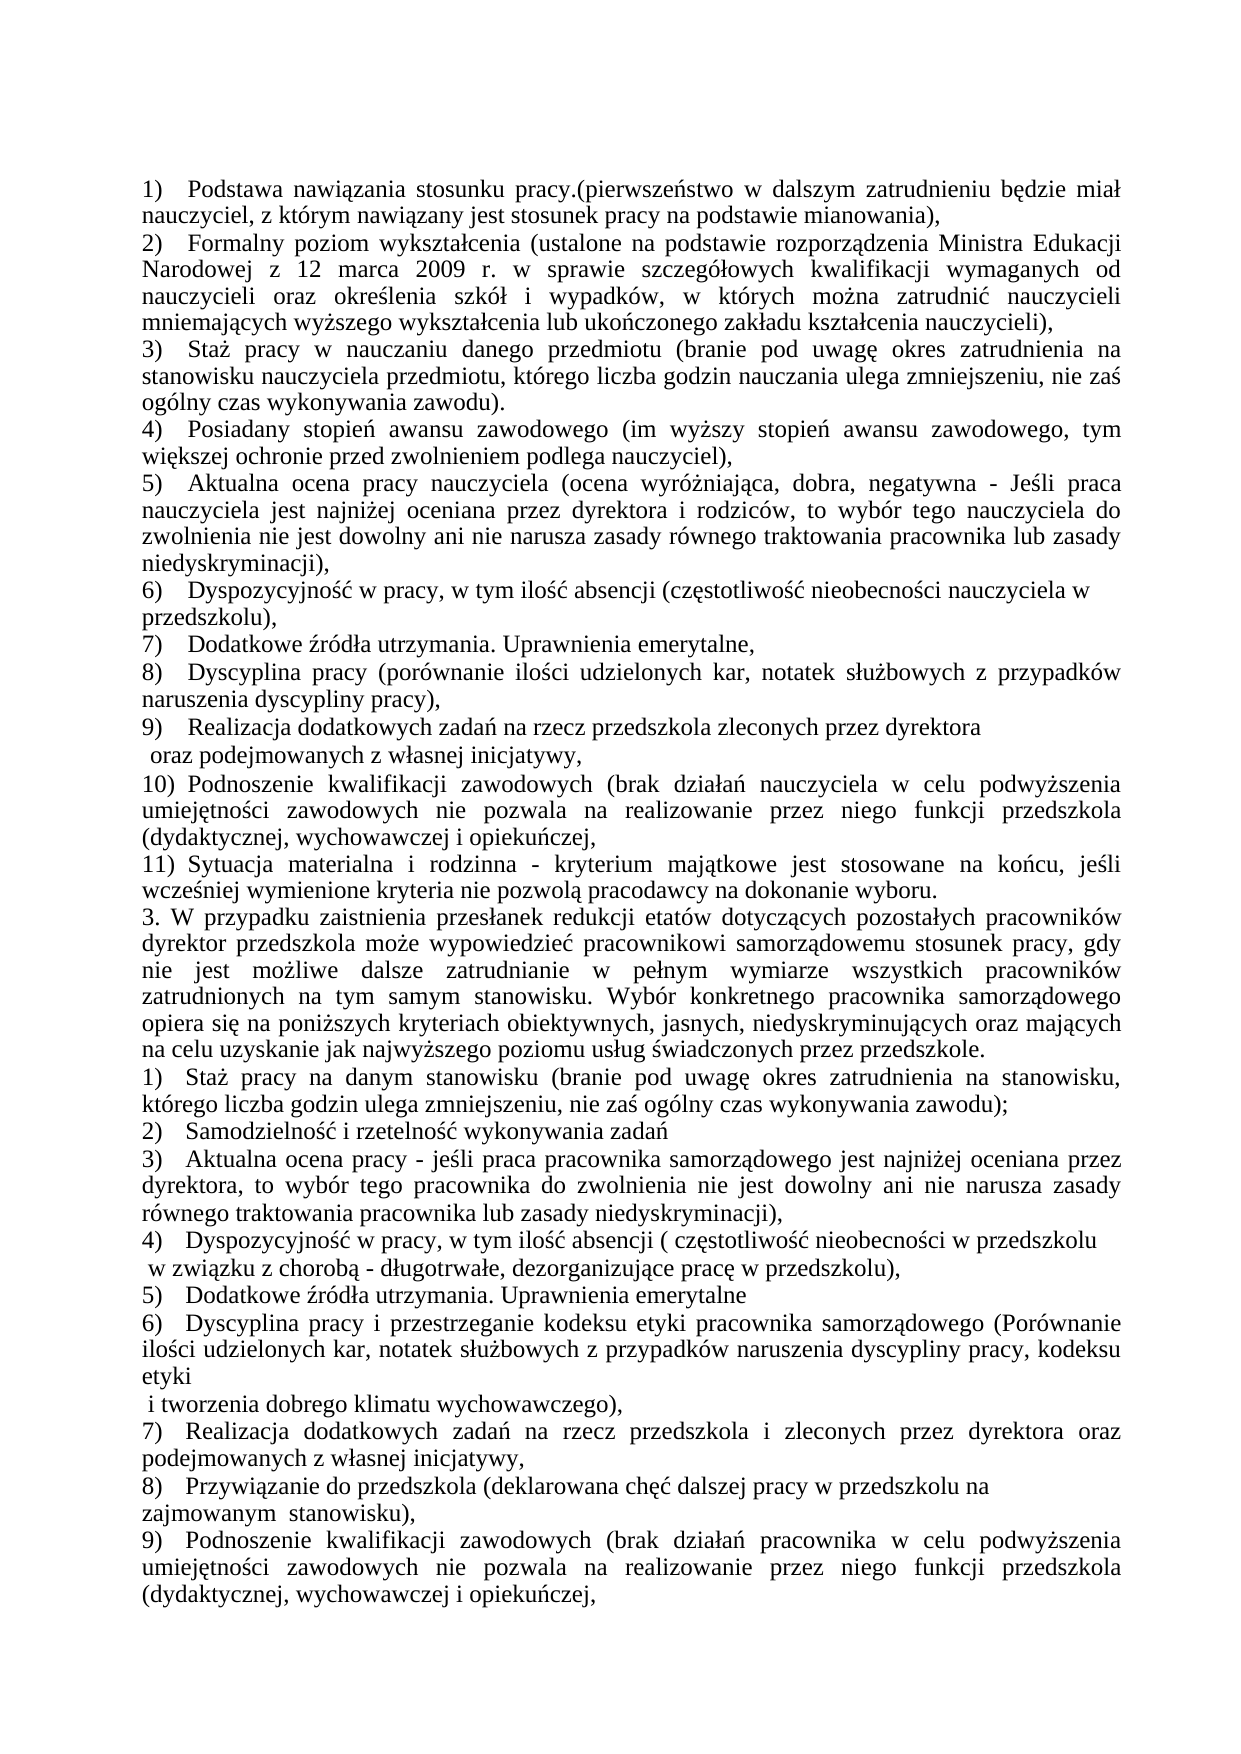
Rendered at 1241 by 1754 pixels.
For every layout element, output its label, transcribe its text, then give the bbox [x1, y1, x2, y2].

text i tworzenia dobrego klimatu wychowawczego), [148, 1391, 1120, 1418]
list Podstawa nawiązania stosunku pracy.(pierwszeństwo w dalszym zatrudnieniu będzie miał nauczyciel, z którym nawiązany jest stosunek pracy na podstawie mianowania), [142, 176, 1122, 229]
list Dodatkowe źródła utrzymania. Uprawnienia emerytalne [142, 1282, 1122, 1309]
list Formalny poziom wykształcenia (ustalone na podstawie rozporządzenia Ministra Edukacji Narodowej z 12 marca 2009 r. w sprawie szczegółowych kwalifikacji wymaganych od nauczycieli oraz określenia szkół i wypadków, w których można zatrudnić nauczycieli mniemających wyższego wykształcenia lub ukończonego zakładu kształcenia nauczycieli), [142, 230, 1122, 336]
list Dyspozycyjność w pracy, w tym ilość absencji (częstotliwość nieobecności nauczyciela w przedszkolu), [142, 577, 1122, 630]
list Staż pracy na danym stanowisku (branie pod uwagę okres zatrudnienia na stanowisku, którego liczba godzin ulega zmniejszeniu, nie zaś ogólny czas wykonywania zawodu); [142, 1063, 1122, 1117]
list Dodatkowe źródła utrzymania. Uprawnienia emerytalne, [142, 631, 1122, 658]
list Aktualna ocena pracy nauczyciela (ocena wyróżniająca, dobra, negatywna - Jeśli praca nauczyciela jest najniżej oceniana przez dyrektora i rodziców, to wybór tego nauczyciela do zwolnienia nie jest dowolny ani nie narusza zasady równego traktowania pracownika lub zasady niedyskryminacji), [142, 471, 1122, 576]
list Dyscyplina pracy i przestrzeganie kodeksu etyki pracownika samorządowego (Porównanie ilości udzielonych kar, notatek służbowych z przypadków naruszenia dyscypliny pracy, kodeksu etyki [142, 1310, 1122, 1390]
list Podnoszenie kwalifikacji zawodowych (brak działań pracownika w celu podwyższenia umiejętności zawodowych nie pozwala na realizowanie przez niego funkcji przedszkola (dydaktycznej, wychowawczej i opiekuńczej, [142, 1527, 1122, 1608]
text oraz podejmowanych z własnej inicjatywy, [150, 742, 1121, 769]
list Posiadany stopień awansu zawodowego (im wyższy stopień awansu zawodowego, tym większej ochronie przed zwolnieniem podlega nauczyciel), [142, 417, 1122, 469]
list Staż pracy w nauczaniu danego przedmiotu (branie pod uwagę okres zatrudnienia na stanowisku nauczyciela przedmiotu, którego liczba godzin nauczania ulega zmniejszeniu, nie zaś ogólny czas wykonywania zawodu). [142, 337, 1122, 416]
list Aktualna ocena pracy - jeśli praca pracownika samorządowego jest najniżej oceniana przez dyrektora, to wybór tego pracownika do zwolnienia nie jest dowolny ani nie narusza zasady równego traktowania pracownika lub zasady niedyskryminacji), [142, 1145, 1122, 1226]
text 3. W przypadku zaistnienia przesłanek redukcji etatów dotyczących pozostałych pracowników dyrektor przedszkola może wypowiedzieć pracownikowi samorządowemu stosunek pracy, gdy nie jest możliwe dalsze zatrudnianie w pełnym wymiarze wszystkich pracowników zatrudnionych na tym samym stanowisku. Wybór konkretnego pracownika samorządowego opiera się na poniższych kryteriach obiektywnych, jasnych, niedyskryminujących oraz mających na celu uzyskanie jak najwyższego poziomu usług świadczonych przez przedszkole. [142, 904, 1122, 1063]
list Przywiązanie do przedszkola (deklarowana chęć dalszej pracy w przedszkolu na zajmowanym stanowisku), [142, 1473, 1122, 1527]
list Podnoszenie kwalifikacji zawodowych (brak działań nauczyciela w celu podwyższenia umiejętności zawodowych nie pozwala na realizowanie przez niego funkcji przedszkola (dydaktycznej, wychowawczej i opiekuńczej, [142, 771, 1122, 850]
list Realizacja dodatkowych zadań na rzecz przedszkola zleconych przez dyrektora [142, 714, 1122, 741]
list Realizacja dodatkowych zadań na rzecz przedszkola i zleconych przez dyrektora oraz podejmowanych z własnej inicjatywy, [142, 1419, 1122, 1472]
list Dyspozycyjność w pracy, w tym ilość absencji ( częstotliwość nieobecności w przedszkolu [142, 1227, 1122, 1254]
text w związku z chorobą - długotrwałe, dezorganizujące pracę w przedszkolu), [148, 1254, 1119, 1281]
list Dyscyplina pracy (porównanie ilości udzielonych kar, notatek służbowych z przypadków naruszenia dyscypliny pracy), [142, 659, 1122, 713]
list Sytuacja materialna i rodzinna - kryterium majątkowe jest stosowane na końcu, jeśli wcześniej wymienione kryteria nie pozwolą pracodawcy na dokonanie wyboru. [142, 851, 1122, 904]
list Samodzielność i rzetelność wykonywania zadań [142, 1118, 1122, 1145]
